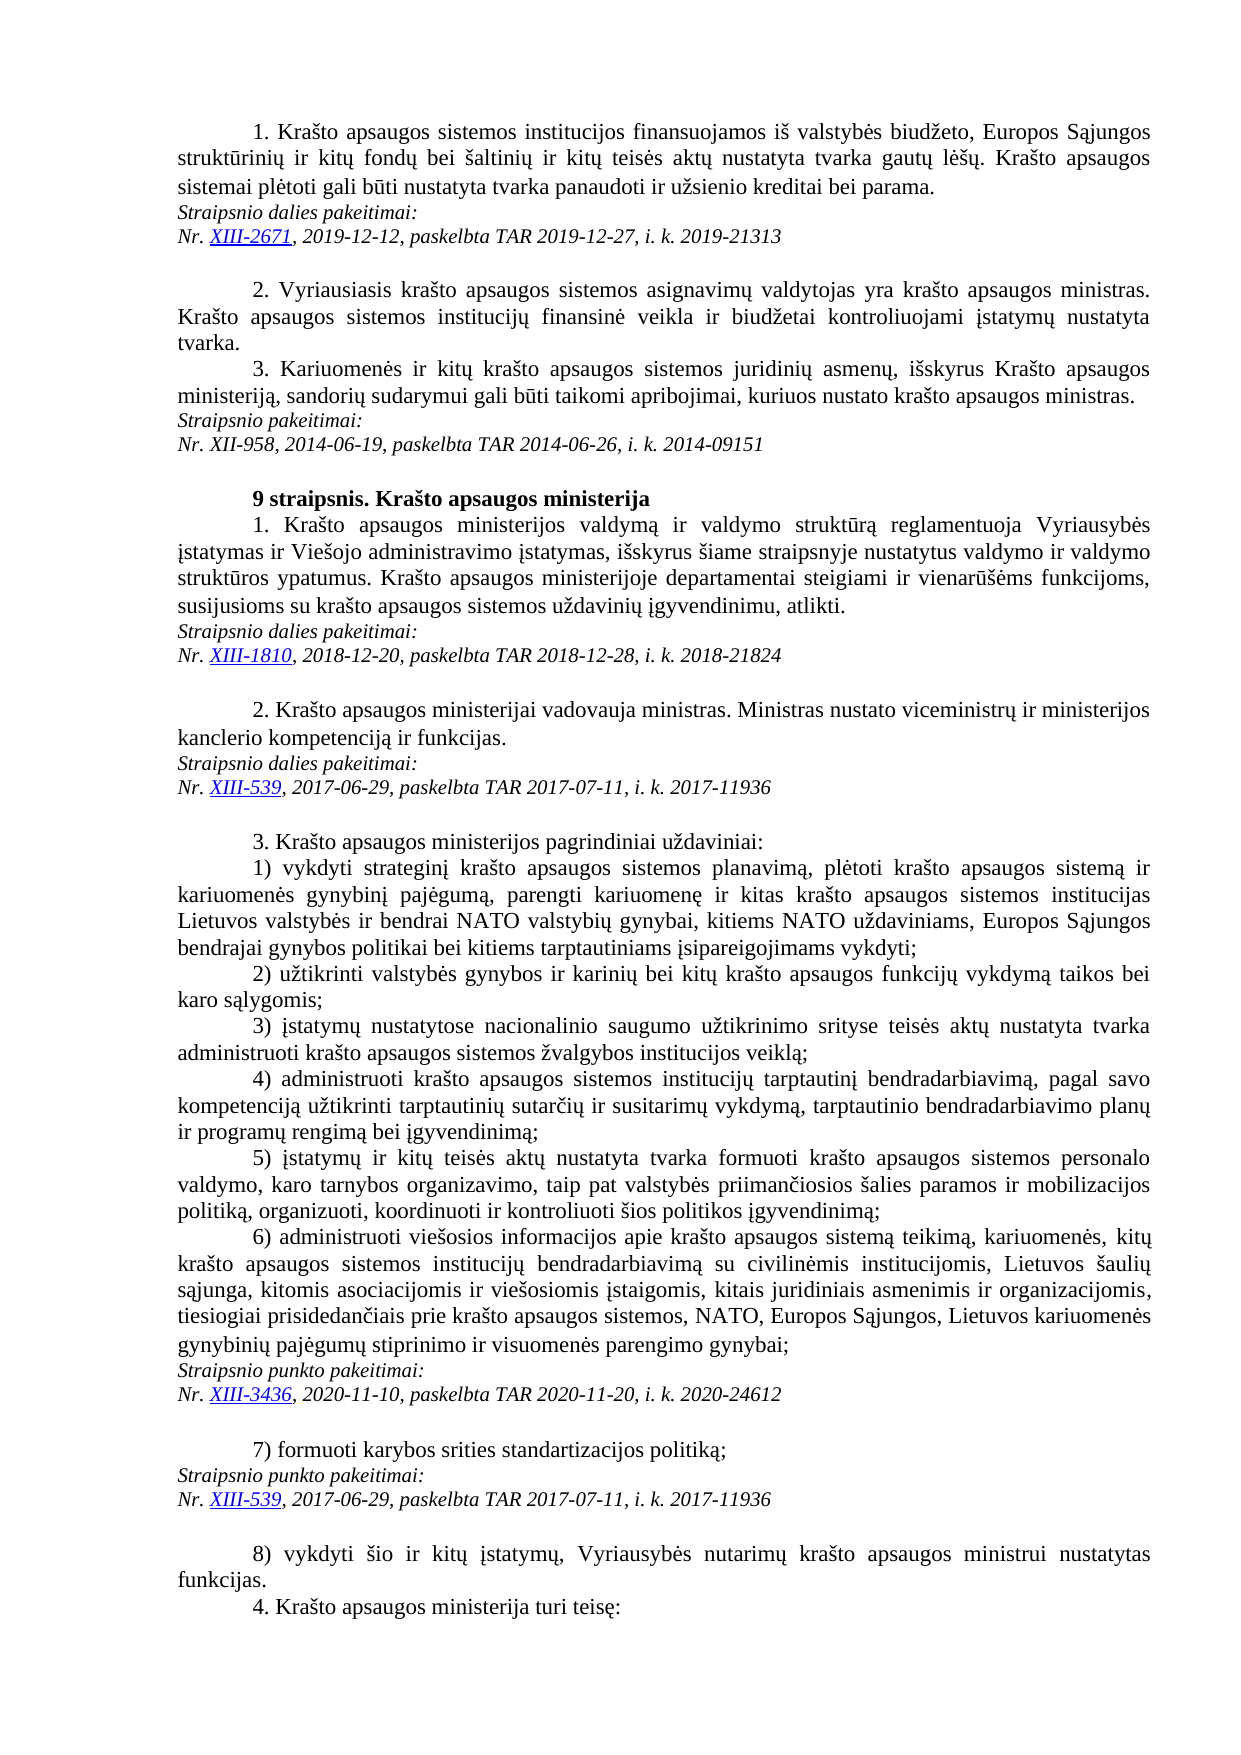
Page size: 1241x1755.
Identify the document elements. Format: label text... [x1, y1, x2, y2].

text Straipsnio pakeitimai: [177, 408, 1152, 432]
text 4. Krašto apsaugos ministerija turi teisę: [177, 1593, 1152, 1619]
text Nr. XIII-1810, 2018-12-20, paskelbta TAR 2018-12-28, i. k. 2018-21824 [177, 643, 1152, 667]
text 1. Krašto apsaugos ministerijos valdymą ir valdymo struktūrą reglamentuoja Vyriausybės įstatymas ir Viešojo administravimo įstatymas, išskyrus šiame straipsnyje nustatytus valdymo ir valdymo struktūros ypatumus. Krašto apsaugos ministerijoje departamentai steigiami ir vienarūšėms funkcijoms, susijusioms su krašto apsaugos sistemos uždavinių įgyvendinimu, atlikti. [177, 511, 1152, 619]
text Nr. XIII-2671, 2019-12-12, paskelbta TAR 2019-12-27, i. k. 2019-21313 [177, 224, 1152, 248]
text 9 straipsnis. Krašto apsaugos ministerija [177, 485, 1152, 511]
text 3) įstatymų nustatytose nacionalinio saugumo užtikrinimo srityse teisės aktų nustatyta tvarka administruoti krašto apsaugos sistemos žvalgybos institucijos veiklą; [177, 1013, 1152, 1065]
text Nr. XII-958, 2014-06-19, paskelbta TAR 2014-06-26, i. k. 2014-09151 [177, 432, 1152, 456]
text 6) administruoti viešosios informacijos apie krašto apsaugos sistemą teikimą, kariuomenės, kitų krašto apsaugos sistemos institucijų bendradarbiavimą su civilinėmis institucijomis, Lietuvos šaulių sąjunga, kitomis asociacijomis ir viešosiomis įstaigomis, kitais juridiniais asmenimis ir organizacijomis, tiesiogiai prisidedančiais prie krašto apsaugos sistemos, NATO, Europos Sąjungos, Lietuvos kariuomenės gynybinių pajėgumų stiprinimo ir visuomenės parengimo gynybai; [177, 1223, 1152, 1358]
text 1. Krašto apsaugos sistemos institucijos finansuojamos iš valstybės biudžeto, Europos Sąjungos struktūrinių ir kitų fondų bei šaltinių ir kitų teisės aktų nustatyta tvarka gautų lėšų. Krašto apsaugos sistemai plėtoti gali būti nustatyta tvarka panaudoti ir užsienio kreditai bei parama. [177, 118, 1152, 199]
text 1) vykdyti strateginį krašto apsaugos sistemos planavimą, plėtoti krašto apsaugos sistemą ir kariuomenės gynybinį pajėgumą, parengti kariuomenę ir kitas krašto apsaugos sistemos institucijas Lietuvos valstybės ir bendrai NATO valstybių gynybai, kitiems NATO uždaviniams, Europos Sąjungos bendrajai gynybos politikai bei kitiems tarptautiniams įsipareigojimams vykdyti; [177, 854, 1152, 960]
text Straipsnio dalies pakeitimai: [177, 619, 1152, 643]
text 7) formuoti karybos srities standartizacijos politiką; [177, 1434, 1152, 1463]
text 2. Krašto apsaugos ministerijai vadovauja ministras. Ministras nustato viceministrų ir ministerijos kanclerio kompetenciją ir funkcijas. [177, 696, 1152, 751]
text 2. Vyriausiasis krašto apsaugos sistemos asignavimų valdytojas yra krašto apsaugos ministras. Krašto apsaugos sistemos institucijų finansinė veikla ir biudžetai kontroliuojami įstatymų nustatyta tvarka. [177, 276, 1152, 356]
text Straipsnio dalies pakeitimai: [177, 751, 1152, 775]
text Nr. XIII-539, 2017-06-29, paskelbta TAR 2017-07-11, i. k. 2017-11936 [177, 775, 1152, 799]
text Straipsnio dalies pakeitimai: [177, 199, 1152, 224]
text Straipsnio punkto pakeitimai: [177, 1463, 1152, 1487]
text Straipsnio punkto pakeitimai: [177, 1358, 1152, 1382]
text 2) užtikrinti valstybės gynybos ir karinių bei kitų krašto apsaugos funkcijų vykdymą taikos bei karo sąlygomis; [177, 960, 1152, 1013]
text 8) vykdyti šio ir kitų įstatymų, Vyriausybės nutarimų krašto apsaugos ministrui nustatytas funkcijas. [177, 1540, 1152, 1593]
text 5) įstatymų ir kitų teisės aktų nustatyta tvarka formuoti krašto apsaugos sistemos personalo valdymo, karo tarnybos organizavimo, taip pat valstybės priimančiosios šalies paramos ir mobilizacijos politiką, organizuoti, koordinuoti ir kontroliuoti šios politikos įgyvendinimą; [177, 1144, 1152, 1223]
text 3. Krašto apsaugos ministerijos pagrindiniai uždaviniai: [177, 828, 1152, 854]
text 3. Kariuomenės ir kitų krašto apsaugos sistemos juridinių asmenų, išskyrus Krašto apsaugos ministeriją, sandorių sudarymui gali būti taikomi apribojimai, kuriuos nustato krašto apsaugos ministras. [177, 356, 1152, 408]
text 4) administruoti krašto apsaugos sistemos institucijų tarptautinį bendradarbiavimą, pagal savo kompetenciją užtikrinti tarptautinių sutarčių ir susitarimų vykdymą, tarptautinio bendradarbiavimo planų ir programų rengimą bei įgyvendinimą; [177, 1065, 1152, 1144]
text Nr. XIII-539, 2017-06-29, paskelbta TAR 2017-07-11, i. k. 2017-11936 [177, 1487, 1152, 1511]
text Nr. XIII-3436, 2020-11-10, paskelbta TAR 2020-11-20, i. k. 2020-24612 [177, 1382, 1152, 1406]
